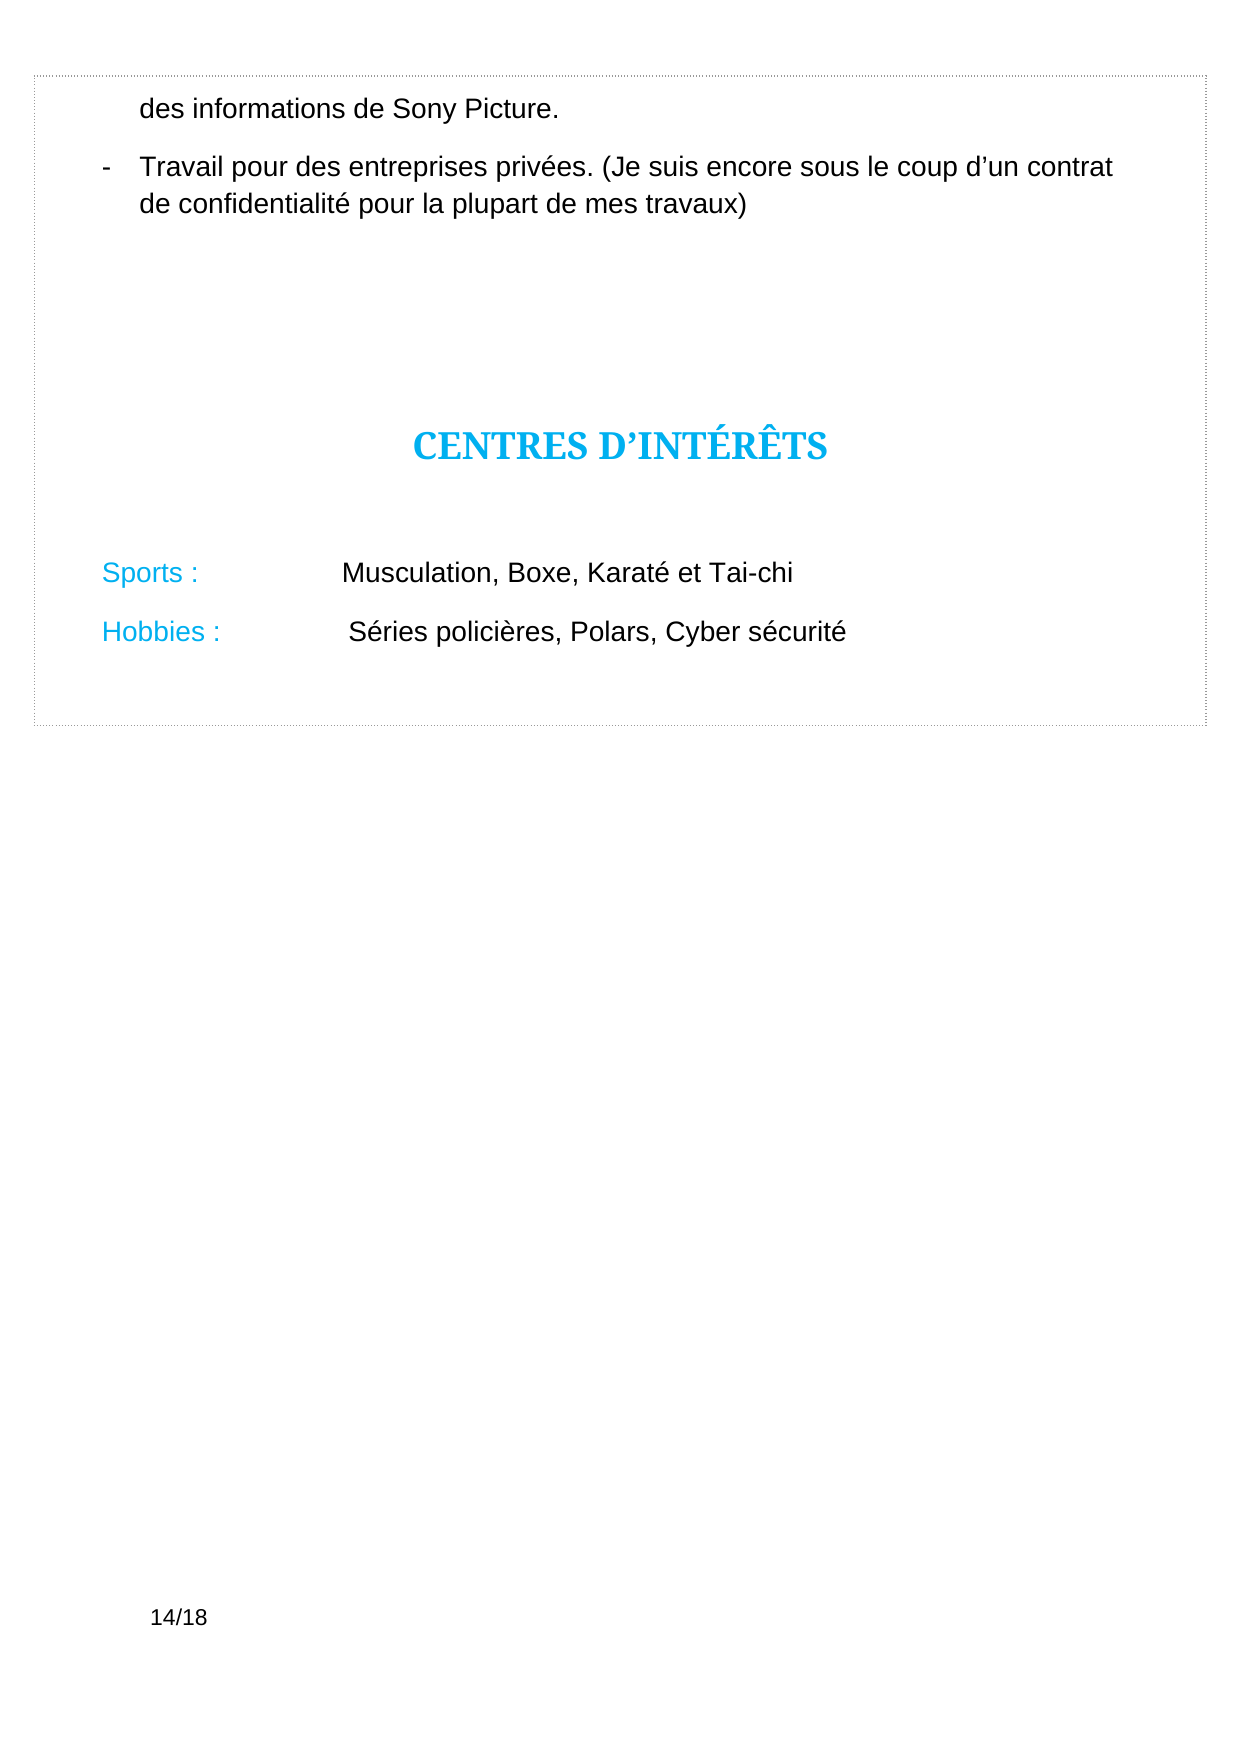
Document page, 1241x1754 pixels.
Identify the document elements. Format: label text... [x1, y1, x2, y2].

table_header Malcolm Brookfield, 30 ans, 24, rue Chiang Hychiko, Chinatown San Fierro. 201-674-7214 ((63-21)) Malcolm_Brookfield@sfmail.us FORMATIONS 2000-2002 : High School Graduation Stage en entreprise d’une durée de quatre semaines dans la compagnie Info&Co. Obtention du diplôme 2002-2005 : Licence en Informatique. Formation « SST : Sauveteur Secouriste du Travail » d’une validité de 2 ans . Stage d’une durée de huit semaines dans l’entreprise « E-Lyco » Obtention du diplôme. 2005-2008 : Master en informatique (En alternance). Mise à jour de la formation SST d’une durée de 2 ans. Stage dans l’entreprise « Byclee » durant 24 mois Obtention du diplôme EXPÉRIENCES PROFESSIONNELLES [2008-2013] Chargé de la sécurité au Club One-Night-Story durant cinq mois. Contrôleur de la billetterie dans les transports en communs Coach sportif dans la salle de sport « Sport-Wear » [2013-2015] Sécurisation des données de la BankWest et de la Bank Hapoalim Traque des pirates du PlayStation network en 2011, puis en 2014 après le vol des informations de Sony Picture. Travail pour des entreprises privées. (Je suis encore sous le coup d’un contrat de confidentialité pour la plupart de mes travaux) CENTRES D’INTÉRÊTS Sports : Musculation, Boxe, Karaté et Tai-chi Hobbies : Séries policières, Polars, Cyber sécurité [34, 75, 1206, 725]
